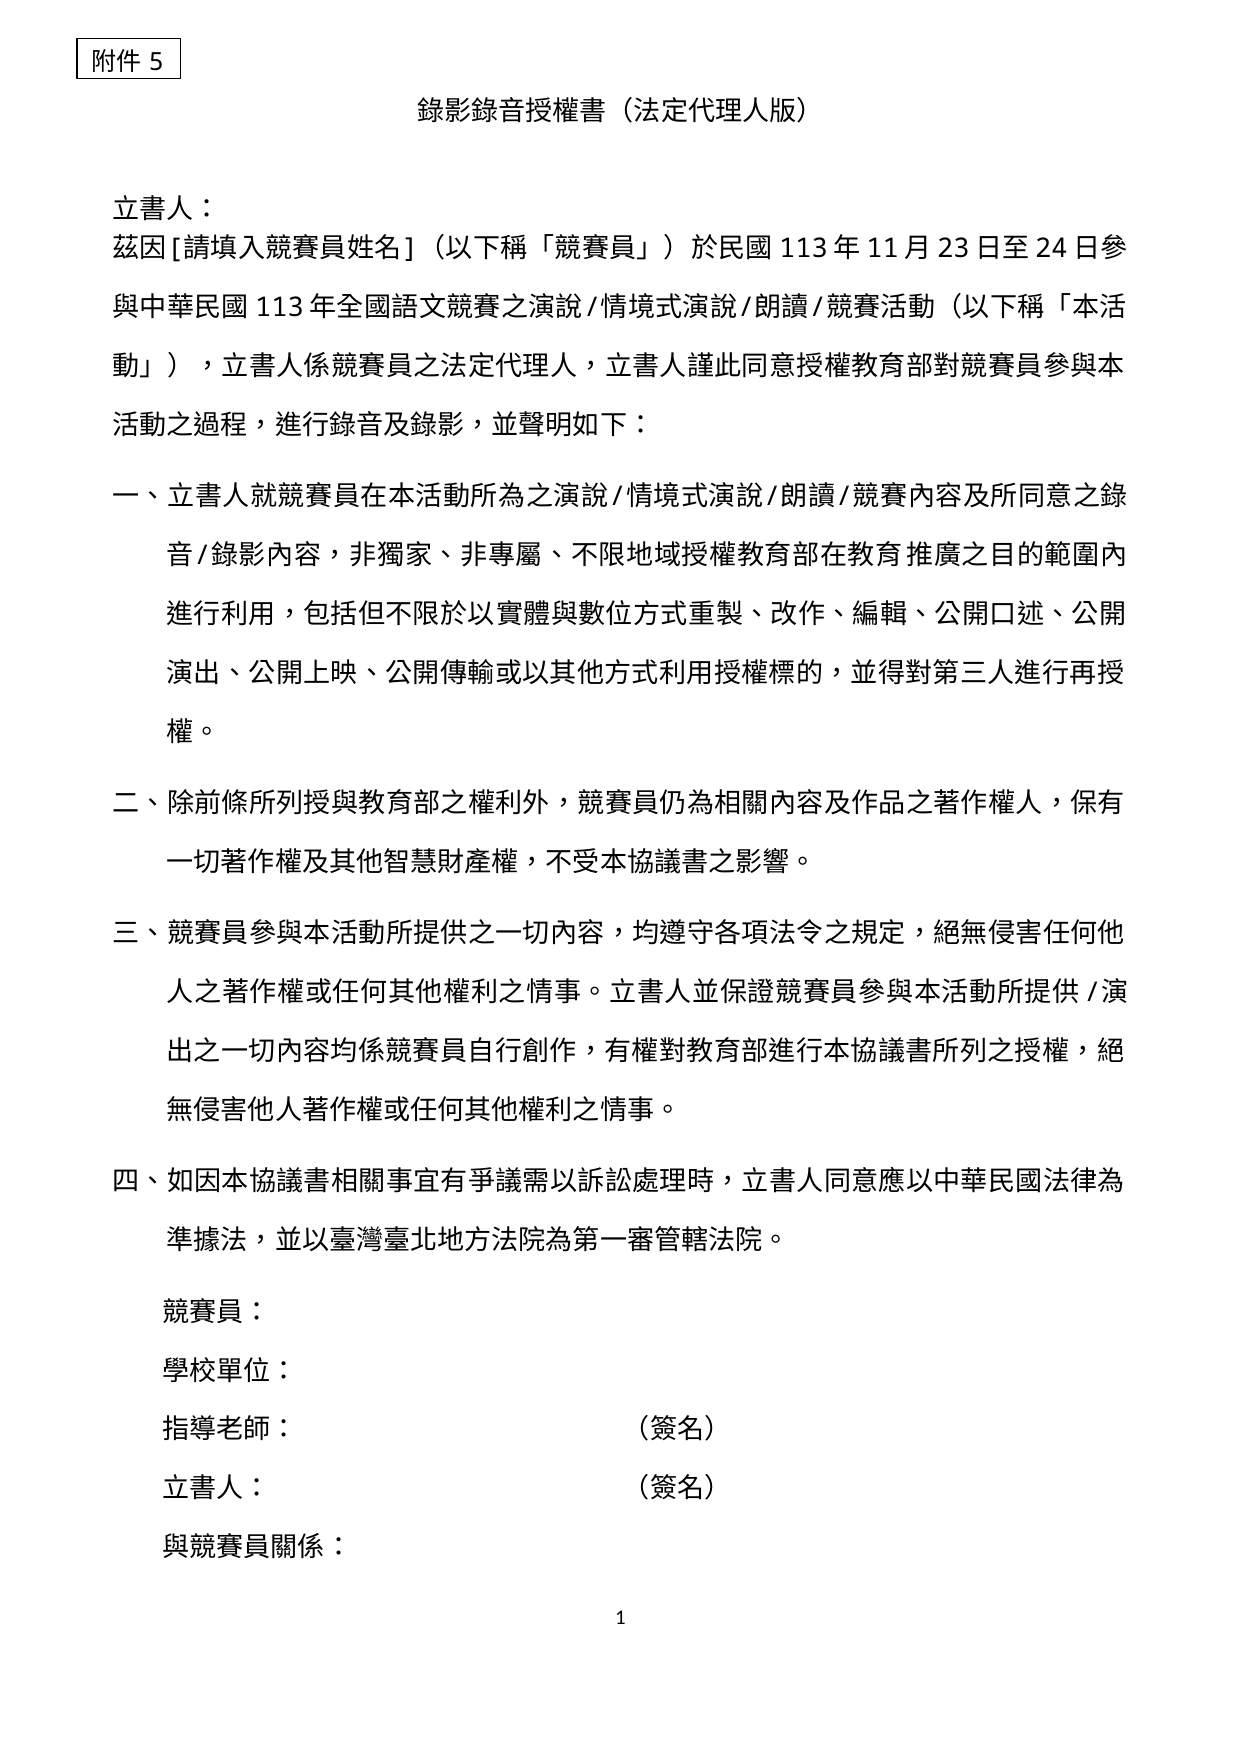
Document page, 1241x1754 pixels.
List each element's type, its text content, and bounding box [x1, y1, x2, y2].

text 與競賽員關係： [162, 1525, 1128, 1564]
text 一、立書人就競賽員在本活動所為之演說/情境式演說/朗讀/競賽內容及所同意之錄音/錄影內容，非獨家、非專屬、不限地域授權教育部在教育推廣之目的範圍內進行利用，包括但不限於以實體與數位方式重製、改作、編輯、公開口述、公開演出、公開上映、公開傳輸或以其他方式利用授權標的，並得對第三人進行再授權。 [112, 474, 1128, 749]
text 立書人： [112, 187, 1128, 226]
text 學校單位： [162, 1348, 1128, 1388]
text 錄影錄音授權書（法定代理人版） [112, 89, 1128, 128]
text 二、除前條所列授與教育部之權利外，競賽員仍為相關內容及作品之著作權人，保有一切著作權及其他智慧財產權，不受本協議書之影響。 [112, 781, 1128, 879]
text 四、如因本協議書相關事宜有爭議需以訴訟處理時，立書人同意應以中華民國法律為準據法，並以臺灣臺北地方法院為第一審管轄法院。 [112, 1159, 1128, 1257]
text 三、競賽員參與本活動所提供之一切內容，均遵守各項法令之規定，絕無侵害任何他人之著作權或任何其他權利之情事。立書人並保證競賽員參與本活動所提供/演出之一切內容均係競賽員自行創作，有權對教育部進行本協議書所列之授權，絕無侵害他人著作權或任何其他權利之情事。 [112, 911, 1128, 1127]
text 指導老師： （簽名） [162, 1407, 1128, 1447]
text 茲因[請填入競賽員姓名]（以下稱「競賽員」）於民國113年11月23日至24日參與中華民國113年全國語文競賽之演說/情境式演說/朗讀/競賽活動（以下稱「本活動」），立書人係競賽員之法定代理人，立書人謹此同意授權教育部對競賽員參與本活動之過程，進行錄音及錄影，並聲明如下： [112, 226, 1128, 442]
text 競賽員： [162, 1289, 1128, 1329]
text 立書人： （簽名） [162, 1466, 1128, 1505]
